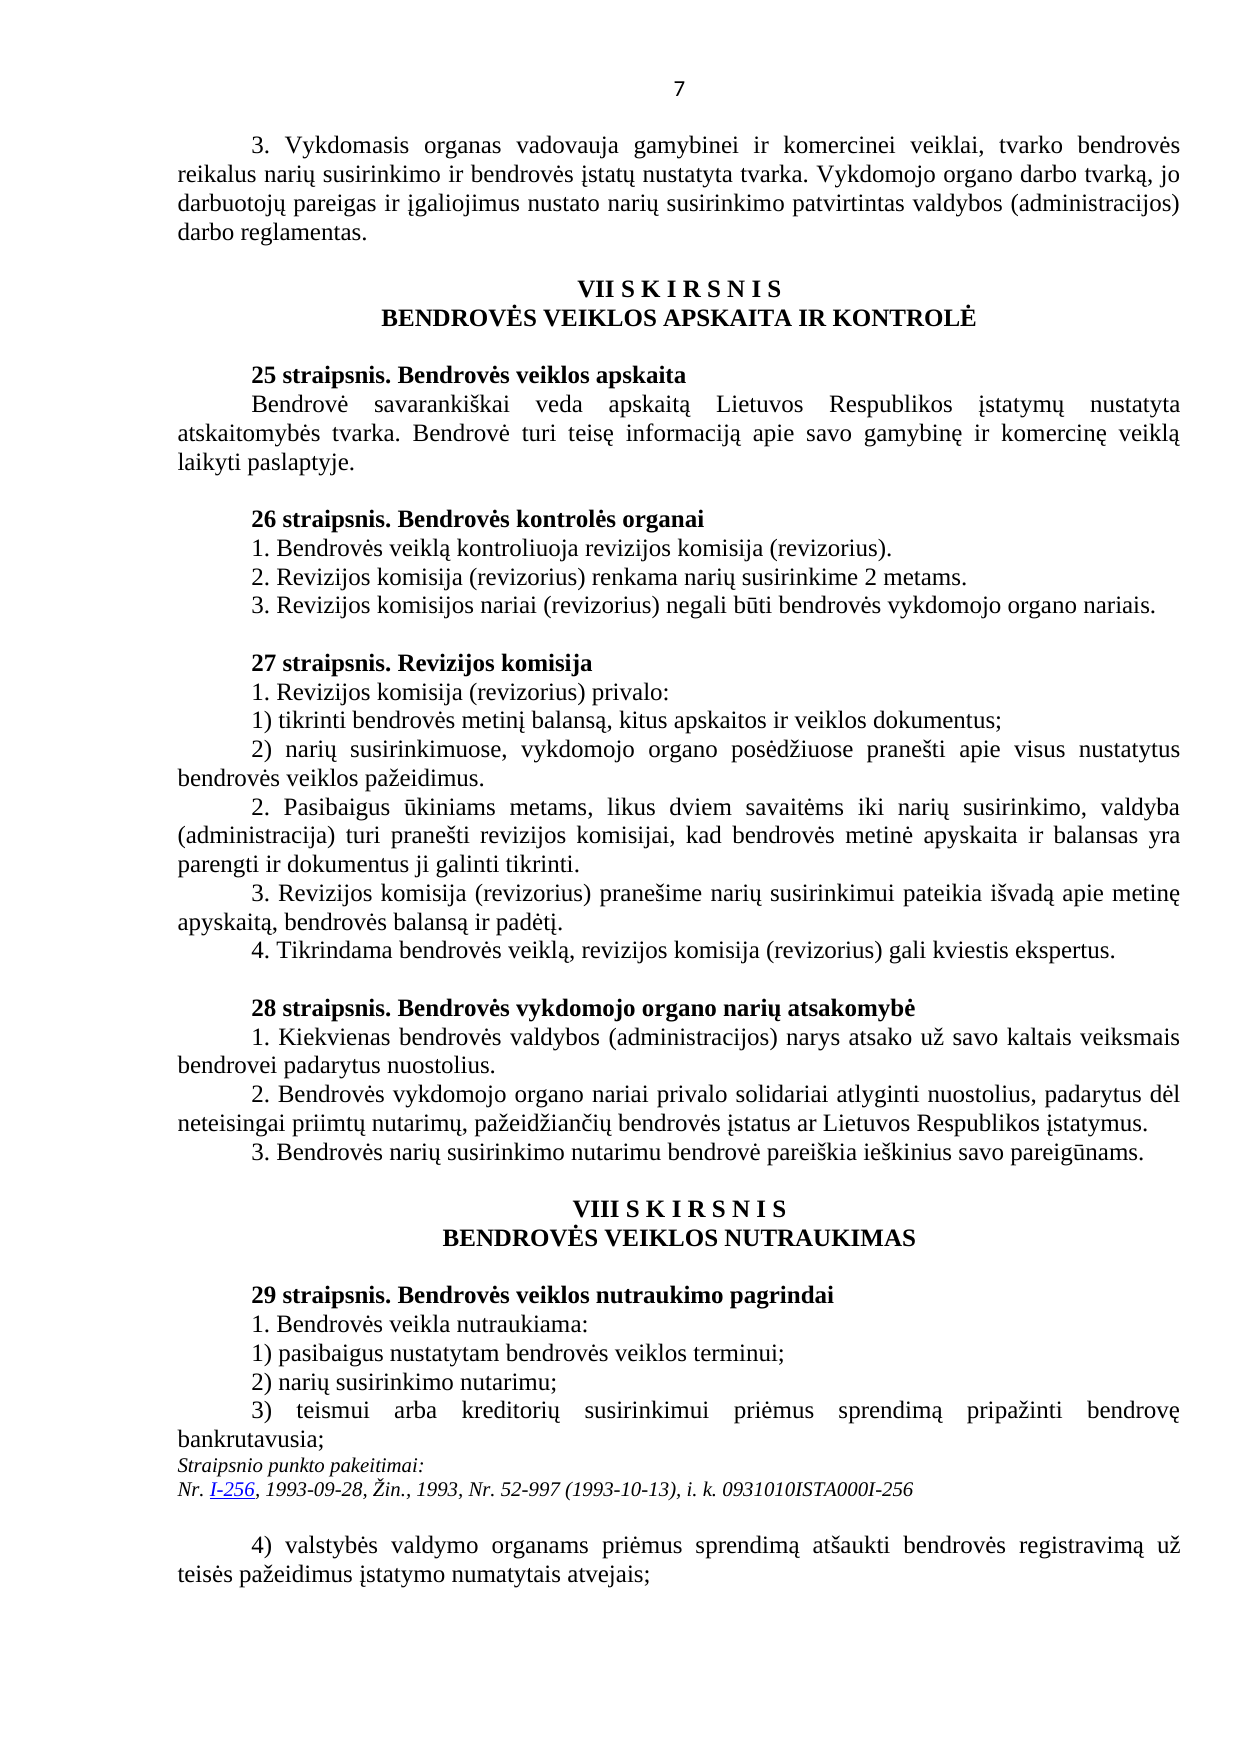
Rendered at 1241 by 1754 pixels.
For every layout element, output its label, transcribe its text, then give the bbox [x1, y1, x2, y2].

text Straipsnio punkto pakeitimai: [177, 1453, 1181, 1477]
text 1) pasibaigus nustatytam bendrovės veiklos terminui; [177, 1338, 1181, 1367]
text 3. Bendrovės narių susirinkimo nutarimu bendrovė pareiškia ieškinius savo pareigūnams. [177, 1137, 1181, 1166]
text 3) teismui arba kreditorių susirinkimui priėmus sprendimą pripažinti bendrovę bankrutavusia; [177, 1396, 1181, 1453]
text 26 straipsnis. Bendrovės kontrolės organai [177, 504, 1181, 533]
text 3. Revizijos komisija (revizorius) pranešime narių susirinkimui pateikia išvadą apie metinę apyskaitą, bendrovės balansą ir padėtį. [177, 878, 1181, 936]
text Bendrovė savarankiškai veda apskaitą Lietuvos Respublikos įstatymų nustatyta atskaitomybės tvarka. Bendrovė turi teisę informaciją apie savo gamybinę ir komercinę veiklą laikyti paslaptyje. [177, 389, 1181, 476]
text 4. Tikrindama bendrovės veiklą, revizijos komisija (revizorius) gali kviestis ekspertus. [177, 936, 1181, 964]
text BENDROVĖS VEIKLOS APSKAITA IR KONTROLĖ [177, 303, 1181, 332]
text 2) narių susirinkimuose, vykdomojo organo posėdžiuose pranešti apie visus nustatytus bendrovės veiklos pažeidimus. [177, 734, 1181, 792]
text BENDROVĖS VEIKLOS NUTRAUKIMAS [177, 1223, 1181, 1252]
text VII S K I R S N I S [177, 274, 1181, 303]
text 2. Revizijos komisija (revizorius) renkama narių susirinkime 2 metams. [177, 562, 1181, 591]
text 1. Bendrovės veikla nutraukiama: [177, 1309, 1181, 1338]
text 28 straipsnis. Bendrovės vykdomojo organo narių atsakomybė [177, 993, 1181, 1022]
text 2. Bendrovės vykdomojo organo nariai privalo solidariai atlyginti nuostolius, padarytus dėl neteisingai priimtų nutarimų, pažeidžiančių bendrovės įstatus ar Lietuvos Respublikos įstatymus. [177, 1079, 1181, 1137]
text 2) narių susirinkimo nutarimu; [177, 1367, 1181, 1396]
text 1. Kiekvienas bendrovės valdybos (administracijos) narys atsako už savo kaltais veiksmais bendrovei padarytus nuostolius. [177, 1022, 1181, 1079]
text 1. Bendrovės veiklą kontroliuoja revizijos komisija (revizorius). [177, 533, 1181, 562]
text 3. Vykdomasis organas vadovauja gamybinei ir komercinei veiklai, tvarko bendrovės reikalus narių susirinkimo ir bendrovės įstatų nustatyta tvarka. Vykdomojo organo darbo tvarką, jo darbuotojų pareigas ir įgaliojimus nustato narių susirinkimo patvirtintas valdybos (administracijos) darbo reglamentas. [177, 131, 1181, 246]
text 1) tikrinti bendrovės metinį balansą, kitus apskaitos ir veiklos dokumentus; [177, 706, 1181, 734]
text 25 straipsnis. Bendrovės veiklos apskaita [177, 361, 1181, 389]
text 1. Revizijos komisija (revizorius) privalo: [177, 677, 1181, 706]
text Nr. I-256, 1993-09-28, Žin., 1993, Nr. 52-997 (1993-10-13), i. k. 0931010ISTA000I-256 [177, 1477, 1181, 1501]
text 29 straipsnis. Bendrovės veiklos nutraukimo pagrindai [177, 1281, 1181, 1309]
text 27 straipsnis. Revizijos komisija [177, 648, 1181, 677]
text 4) valstybės valdymo organams priėmus sprendimą atšaukti bendrovės registravimą už teisės pažeidimus įstatymo numatytais atvejais; [177, 1530, 1181, 1587]
text VIII S K I R S N I S [177, 1194, 1181, 1223]
text 3. Revizijos komisijos nariai (revizorius) negali būti bendrovės vykdomojo organo nariais. [177, 591, 1181, 619]
text 2. Pasibaigus ūkiniams metams, likus dviem savaitėms iki narių susirinkimo, valdyba (administracija) turi pranešti revizijos komisijai, kad bendrovės metinė apyskaita ir balansas yra parengti ir dokumentus ji galinti tikrinti. [177, 792, 1181, 878]
